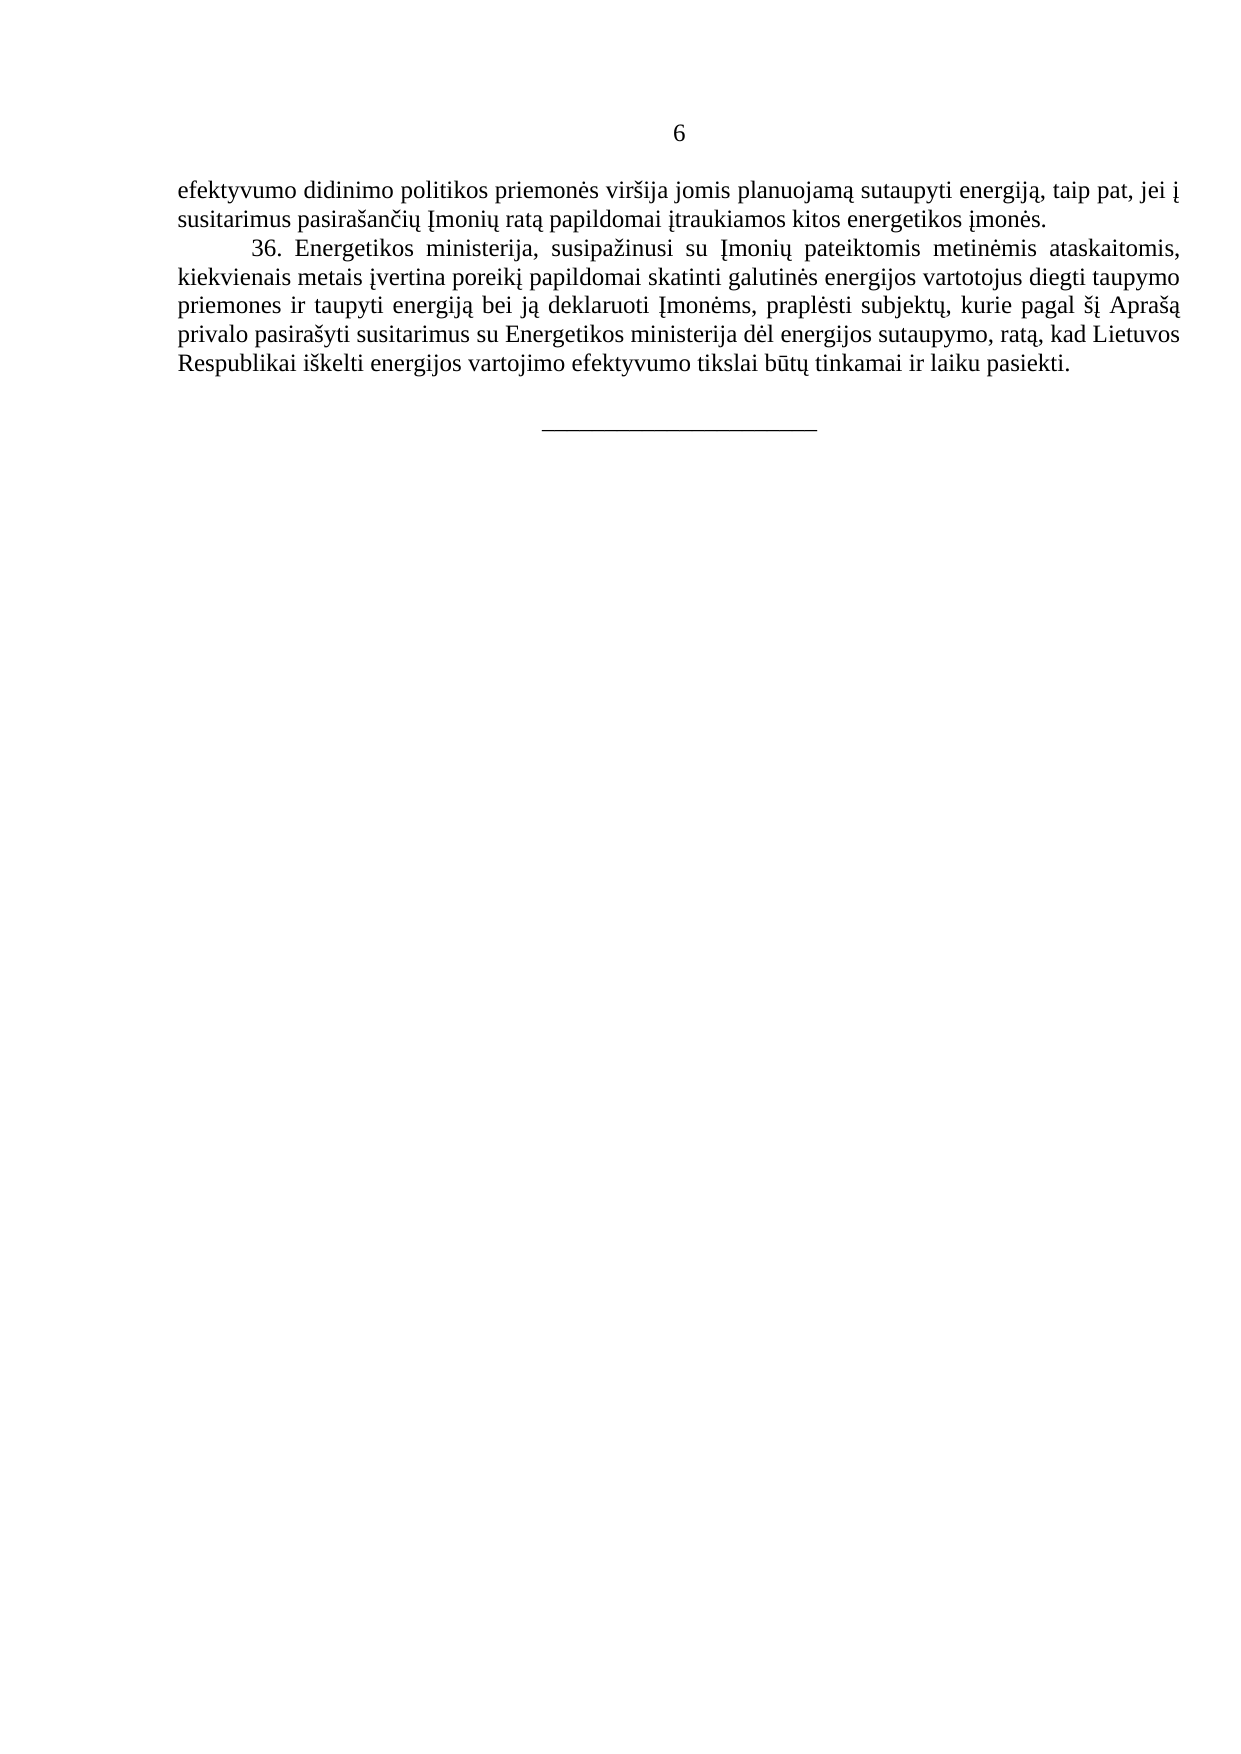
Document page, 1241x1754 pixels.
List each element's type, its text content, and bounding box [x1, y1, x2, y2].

text 36. Energetikos ministerija, susipažinusi su Įmonių pateiktomis metinėmis ataskaitomis, kiekvienais metais įvertina poreikį papildomai skatinti galutinės energijos vartotojus diegti taupymo priemones ir taupyti energiją bei ją deklaruoti Įmonėms, praplėsti subjektų, kurie pagal šį Aprašą privalo pasirašyti susitarimus su Energetikos ministerija dėl energijos sutaupymo, ratą, kad Lietuvos Respublikai iškelti energijos vartojimo efektyvumo tikslai būtų tinkamai ir laiku pasiekti. [177, 233, 1181, 377]
text ______________________ [177, 406, 1181, 434]
text efektyvumo didinimo politikos priemonės viršija jomis planuojamą sutaupyti energiją, taip pat, jei į susitarimus pasirašančių Įmonių ratą papildomai įtraukiamos kitos energetikos įmonės. [177, 176, 1181, 233]
